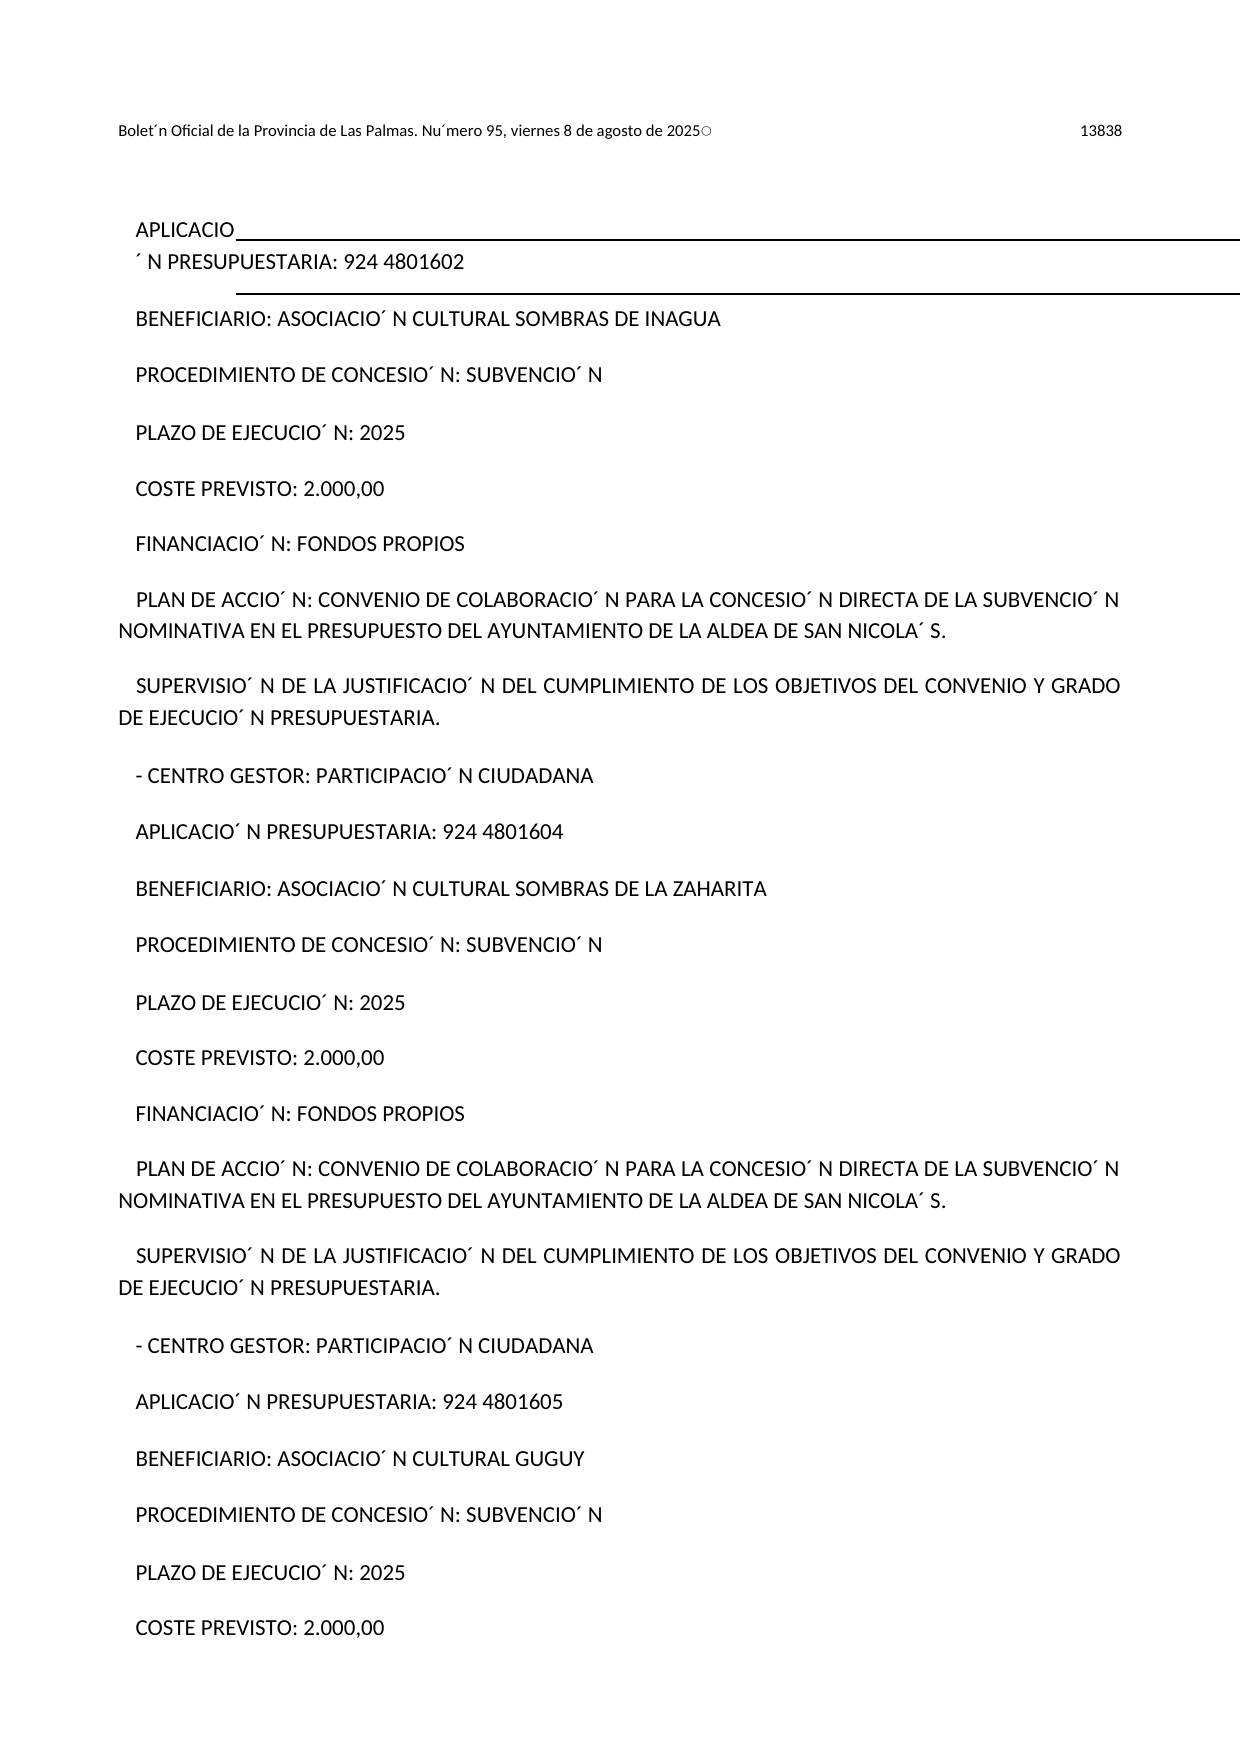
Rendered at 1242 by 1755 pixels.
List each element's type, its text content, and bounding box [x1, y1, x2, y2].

text PROCEDIMIENTO DE CONCESIO´ N: SUBVENCIO´ N [135, 1500, 1122, 1528]
text PLAN DE ACCIO´ N: CONVENIO DE COLABORACIO´ N PARA LA CONCESIO´ N DIRECTA DE LA SUBVENCIO´ N NOMINATIVA EN EL PRESUPUESTO DEL AYUNTAMIENTO DE LA ALDEA DE SAN NICOLA´ S. [118, 1154, 1122, 1214]
text PLAZO DE EJECUCIO´ N: 2025 [135, 988, 1122, 1016]
text BENEFICIARIO: ASOCIACIO´ N CULTURAL SOMBRAS DE INAGUA [135, 304, 1122, 333]
text PLAZO DE EJECUCIO´ N: 2025 [135, 418, 1122, 446]
text COSTE PREVISTO: 2.000,00 [135, 1043, 1122, 1072]
text APLICACIO´ N PRESUPUESTARIA: 924 4801605 [135, 1387, 1122, 1415]
text PLAZO DE EJECUCIO´ N: 2025 [135, 1558, 1122, 1586]
text PLAN DE ACCIO´ N: CONVENIO DE COLABORACIO´ N PARA LA CONCESIO´ N DIRECTA DE LA SUBVENCIO´ N NOMINATIVA EN EL PRESUPUESTO DEL AYUNTAMIENTO DE LA ALDEA DE SAN NICOLA´ S. [118, 585, 1122, 644]
text PROCEDIMIENTO DE CONCESIO´ N: SUBVENCIO´ N [135, 360, 1122, 388]
text PROCEDIMIENTO DE CONCESIO´ N: SUBVENCIO´ N [135, 930, 1122, 958]
text APLICACIO´ N PRESUPUESTARIA: 924 4801602 [135, 216, 1122, 275]
text - CENTRO GESTOR: PARTICIPACIO´ N CIUDADANA [135, 761, 1122, 789]
text SUPERVISIO´ N DE LA JUSTIFICACIO´ N DEL CUMPLIMIENTO DE LOS OBJETIVOS DEL CONVENIO Y GRADO DE EJECUCIO´ N PRESUPUESTARIA. [118, 1241, 1122, 1301]
text SUPERVISIO´ N DE LA JUSTIFICACIO´ N DEL CUMPLIMIENTO DE LOS OBJETIVOS DEL CONVENIO Y GRADO DE EJECUCIO´ N PRESUPUESTARIA. [118, 672, 1122, 731]
text FINANCIACIO´ N: FONDOS PROPIOS [135, 1099, 1122, 1127]
text BENEFICIARIO: ASOCIACIO´ N CULTURAL SOMBRAS DE LA ZAHARITA [135, 874, 1122, 902]
text BENEFICIARIO: ASOCIACIO´ N CULTURAL GUGUY [135, 1444, 1122, 1472]
text COSTE PREVISTO: 2.000,00 [135, 1613, 1122, 1641]
text APLICACIO´ N PRESUPUESTARIA: 924 4801604 [135, 817, 1122, 845]
text FINANCIACIO´ N: FONDOS PROPIOS [135, 529, 1122, 557]
text COSTE PREVISTO: 2.000,00 [135, 474, 1122, 502]
text - CENTRO GESTOR: PARTICIPACIO´ N CIUDADANA [135, 1331, 1122, 1359]
